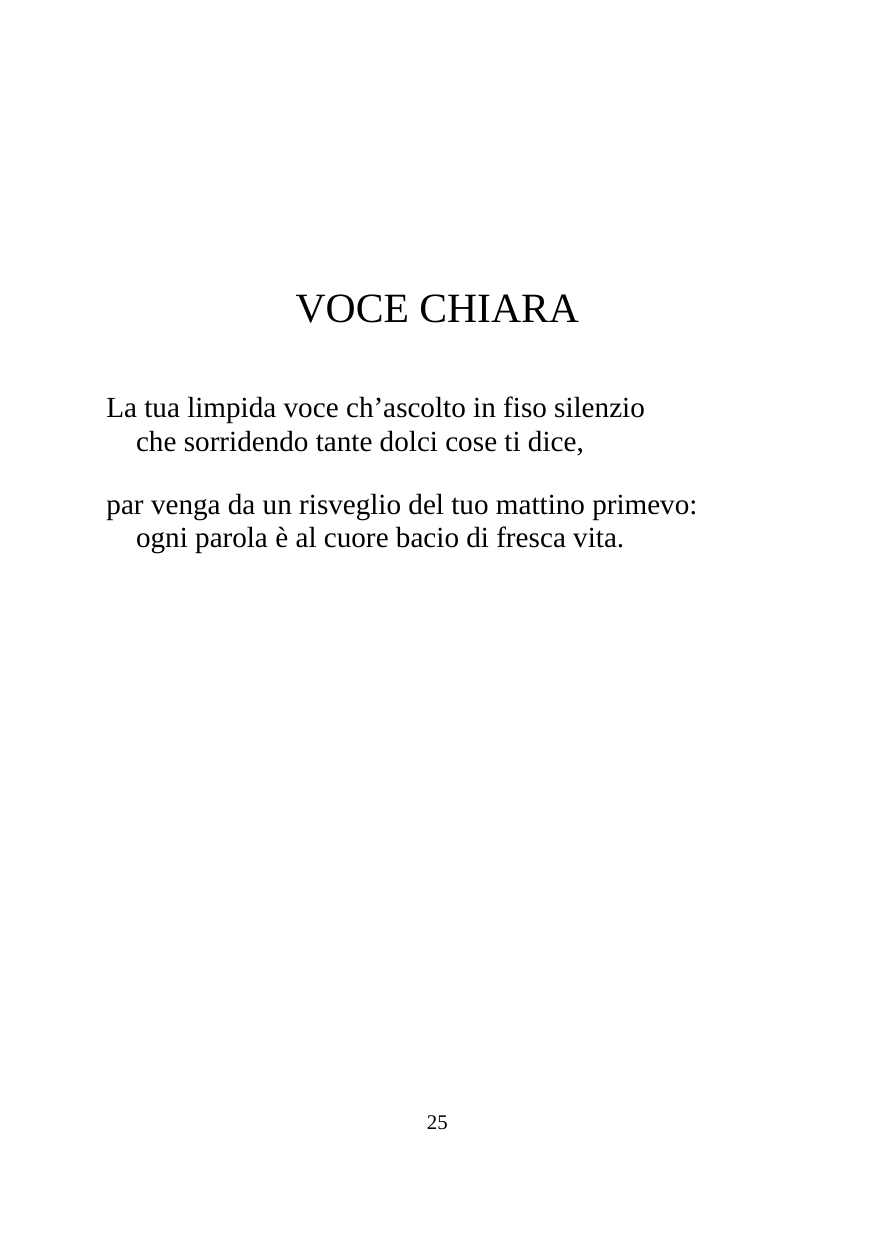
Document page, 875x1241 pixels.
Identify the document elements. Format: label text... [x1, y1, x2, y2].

subtitle VOCE CHIARA [106, 283, 768, 331]
text par venga da un risveglio del tuo mattino primevo: ogni parola è al cuore bacio di fresca vita. [106, 487, 768, 554]
text La tua limpida voce ch’ascolto in fiso silenzio che sorridendo tante dolci cose ti dice, [106, 390, 768, 457]
